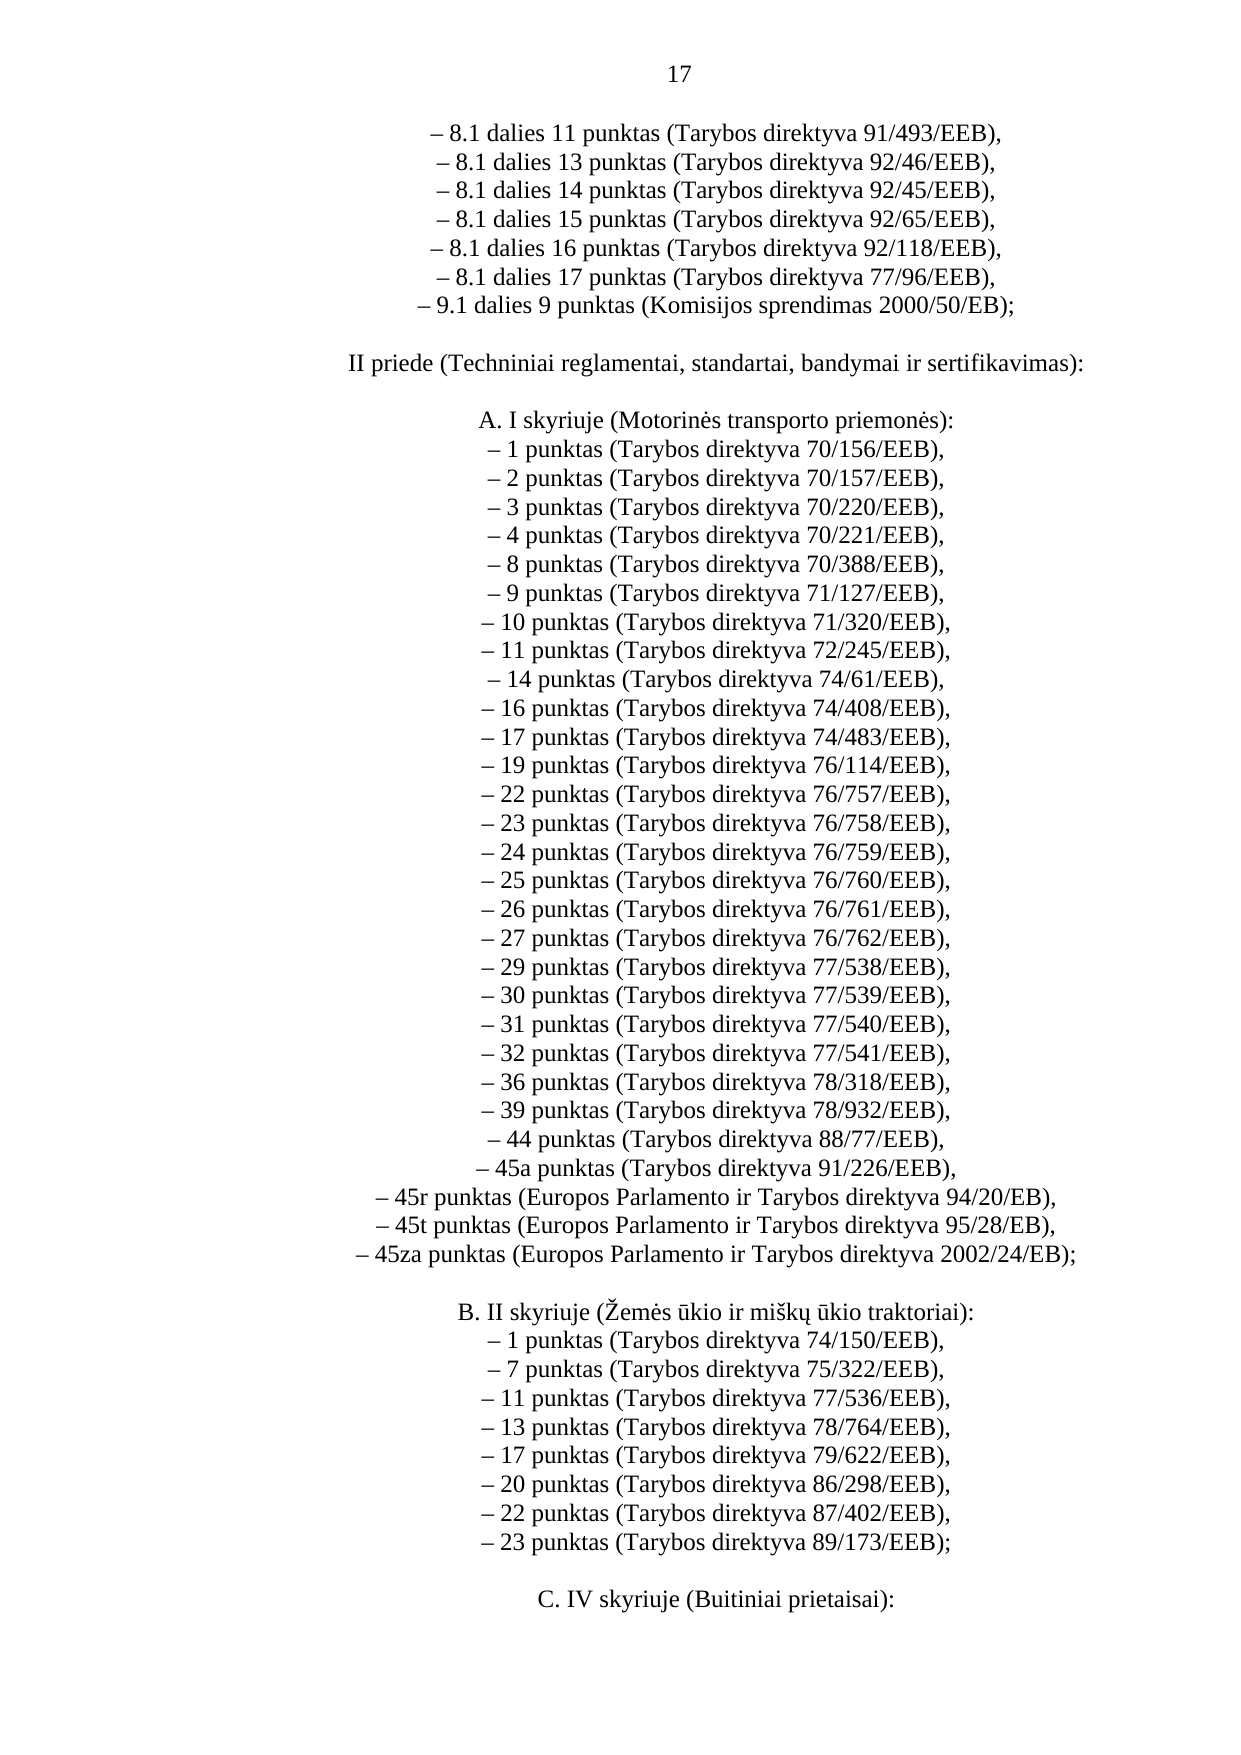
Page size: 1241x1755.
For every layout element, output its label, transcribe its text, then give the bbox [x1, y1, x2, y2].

text – 19 punktas (Tarybos direktyva 76/114/EEB), [177, 751, 1181, 779]
text – 8.1 dalies 15 punktas (Tarybos direktyva 92/65/EEB), [177, 204, 1181, 233]
text – 8.1 dalies 16 punktas (Tarybos direktyva 92/118/EEB), [177, 233, 1181, 262]
text A. I skyriuje (Motorinės transporto priemonės): [177, 406, 1181, 434]
text – 24 punktas (Tarybos direktyva 76/759/EEB), [177, 837, 1181, 866]
text – 11 punktas (Tarybos direktyva 72/245/EEB), [177, 636, 1181, 664]
text – 29 punktas (Tarybos direktyva 77/538/EEB), [177, 952, 1181, 981]
text – 4 punktas (Tarybos direktyva 70/221/EEB), [177, 521, 1181, 549]
text – 8.1 dalies 13 punktas (Tarybos direktyva 92/46/EEB), [177, 147, 1181, 176]
text – 44 punktas (Tarybos direktyva 88/77/EEB), [177, 1124, 1181, 1153]
text – 45t punktas (Europos Parlamento ir Tarybos direktyva 95/28/EB), [177, 1211, 1181, 1239]
text – 17 punktas (Tarybos direktyva 79/622/EEB), [177, 1441, 1181, 1469]
text – 14 punktas (Tarybos direktyva 74/61/EEB), [177, 664, 1181, 693]
text – 23 punktas (Tarybos direktyva 89/173/EEB); [177, 1527, 1181, 1556]
text – 8.1 dalies 11 punktas (Tarybos direktyva 91/493/EEB), [177, 118, 1181, 147]
text B. II skyriuje (Žemės ūkio ir miškų ūkio traktoriai): [177, 1297, 1181, 1326]
text – 23 punktas (Tarybos direktyva 76/758/EEB), [177, 808, 1181, 837]
text – 17 punktas (Tarybos direktyva 74/483/EEB), [177, 722, 1181, 751]
text II priede (Techniniai reglamentai, standartai, bandymai ir sertifikavimas): [177, 348, 1181, 377]
text – 45a punktas (Tarybos direktyva 91/226/EEB), [177, 1153, 1181, 1182]
text – 8.1 dalies 17 punktas (Tarybos direktyva 77/96/EEB), [177, 262, 1181, 291]
text – 11 punktas (Tarybos direktyva 77/536/EEB), [177, 1383, 1181, 1412]
text – 39 punktas (Tarybos direktyva 78/932/EEB), [177, 1096, 1181, 1124]
text – 9.1 dalies 9 punktas (Komisijos sprendimas 2000/50/EB); [177, 291, 1181, 319]
text – 13 punktas (Tarybos direktyva 78/764/EEB), [177, 1412, 1181, 1441]
text – 3 punktas (Tarybos direktyva 70/220/EEB), [177, 492, 1181, 521]
text – 45r punktas (Europos Parlamento ir Tarybos direktyva 94/20/EB), [177, 1182, 1181, 1211]
text C. IV skyriuje (Buitiniai prietaisai): [177, 1584, 1181, 1613]
text – 20 punktas (Tarybos direktyva 86/298/EEB), [177, 1469, 1181, 1498]
text – 7 punktas (Tarybos direktyva 75/322/EEB), [177, 1354, 1181, 1383]
text – 10 punktas (Tarybos direktyva 71/320/EEB), [177, 607, 1181, 636]
text – 36 punktas (Tarybos direktyva 78/318/EEB), [177, 1067, 1181, 1096]
text – 45za punktas (Europos Parlamento ir Tarybos direktyva 2002/24/EB); [177, 1239, 1181, 1268]
text – 22 punktas (Tarybos direktyva 76/757/EEB), [177, 779, 1181, 808]
text – 16 punktas (Tarybos direktyva 74/408/EEB), [177, 693, 1181, 722]
text – 31 punktas (Tarybos direktyva 77/540/EEB), [177, 1009, 1181, 1038]
text – 2 punktas (Tarybos direktyva 70/157/EEB), [177, 463, 1181, 492]
text – 25 punktas (Tarybos direktyva 76/760/EEB), [177, 866, 1181, 894]
text – 26 punktas (Tarybos direktyva 76/761/EEB), [177, 894, 1181, 923]
text – 30 punktas (Tarybos direktyva 77/539/EEB), [177, 981, 1181, 1009]
text – 1 punktas (Tarybos direktyva 74/150/EEB), [177, 1326, 1181, 1354]
text – 32 punktas (Tarybos direktyva 77/541/EEB), [177, 1038, 1181, 1067]
text – 9 punktas (Tarybos direktyva 71/127/EEB), [177, 578, 1181, 607]
text – 22 punktas (Tarybos direktyva 87/402/EEB), [177, 1498, 1181, 1527]
text – 1 punktas (Tarybos direktyva 70/156/EEB), [177, 434, 1181, 463]
text – 8.1 dalies 14 punktas (Tarybos direktyva 92/45/EEB), [177, 176, 1181, 204]
text – 8 punktas (Tarybos direktyva 70/388/EEB), [177, 549, 1181, 578]
text – 27 punktas (Tarybos direktyva 76/762/EEB), [177, 923, 1181, 952]
